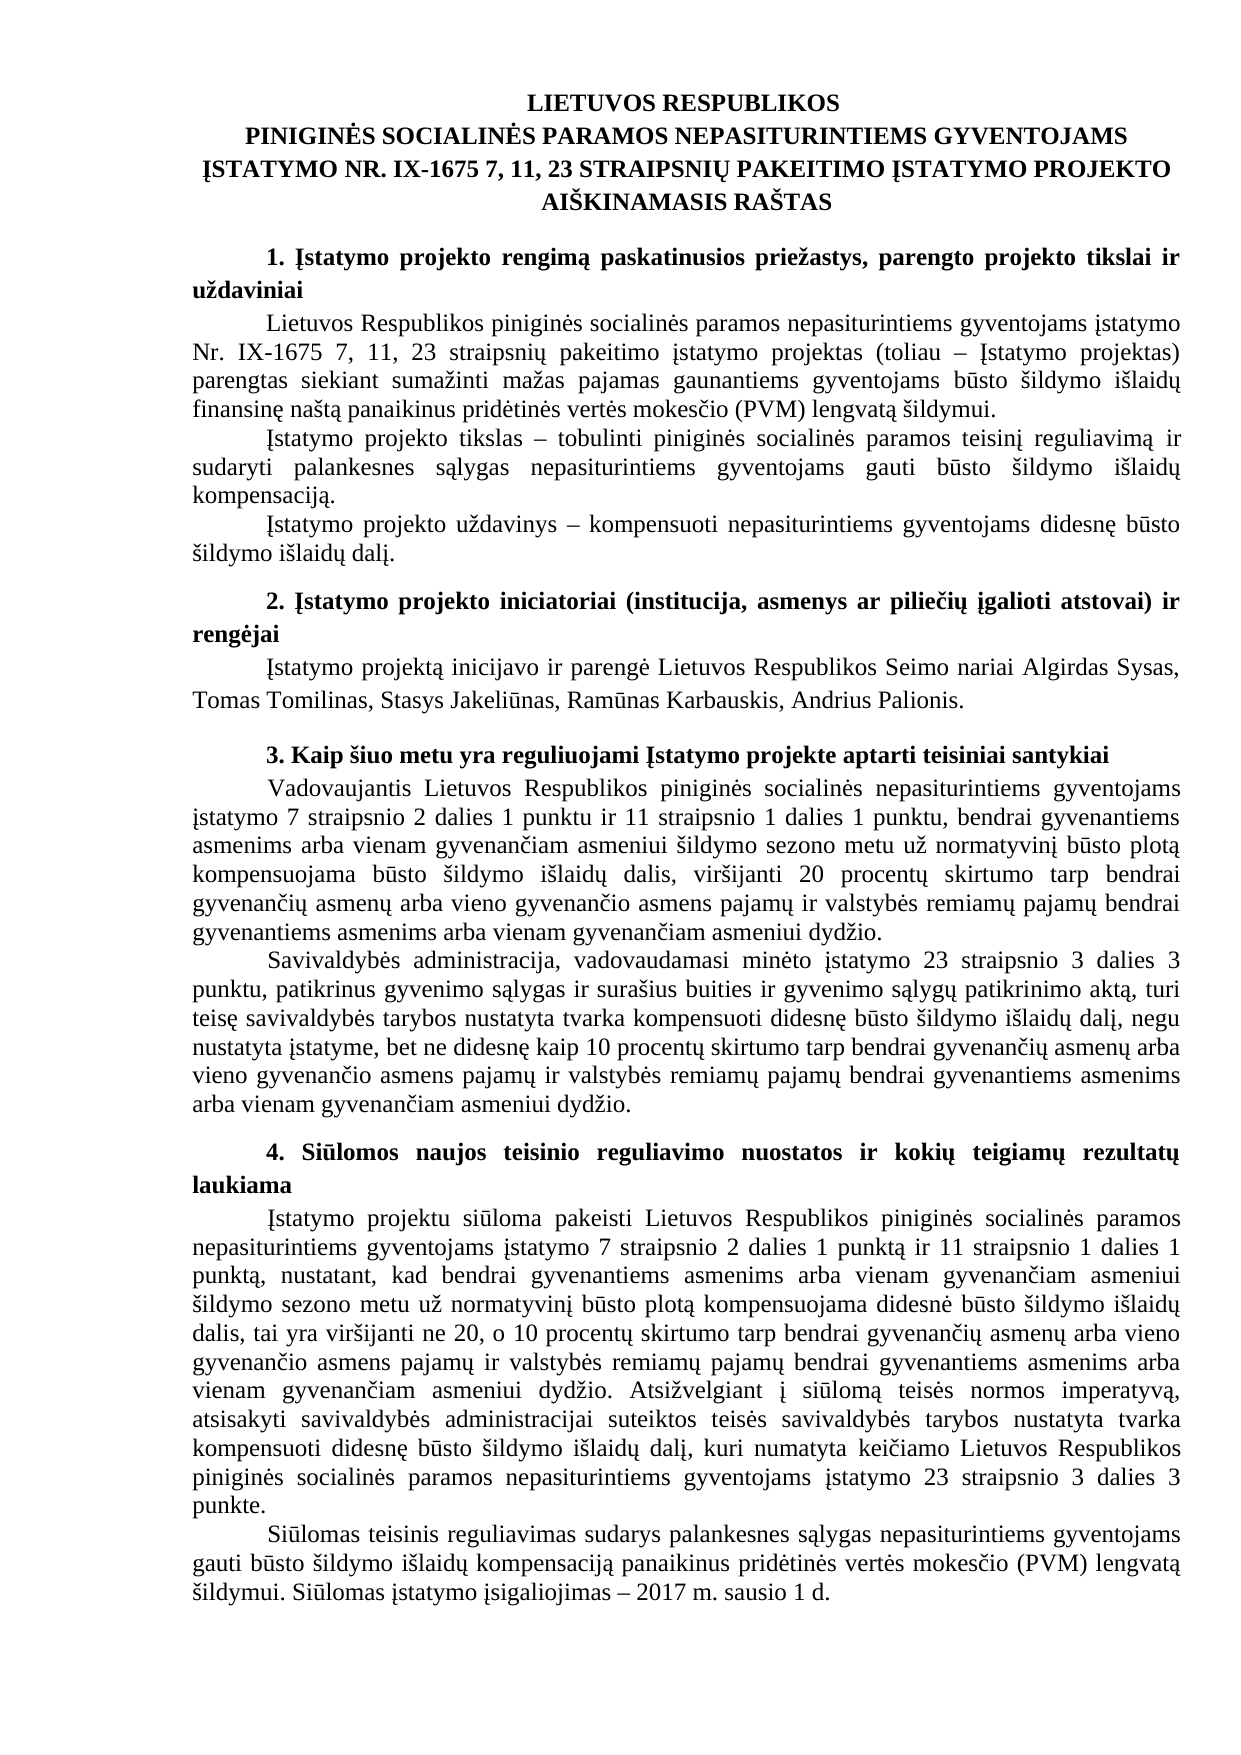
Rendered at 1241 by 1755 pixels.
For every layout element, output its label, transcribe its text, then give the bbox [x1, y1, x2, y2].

text Įstatymo projektu siūloma pakeisti Lietuvos Respublikos piniginės socialinės paramos nepasiturintiems gyventojams įstatymo 7 straipsnio 2 dalies 1 punktą ir 11 straipsnio 1 dalies 1 punktą, nustatant, kad bendrai gyvenantiems asmenims arba vienam gyvenančiam asmeniui šildymo sezono metu už normatyvinį būsto plotą kompensuojama didesnė būsto šildymo išlaidų dalis, tai yra viršijanti ne 20, o 10 procentų skirtumo tarp bendrai gyvenančių asmenų arba vieno gyvenančio asmens pajamų ir valstybės remiamų pajamų bendrai gyvenantiems asmenims arba vienam gyvenančiam asmeniui dydžio. Atsižvelgiant į siūlomą teisės normos imperatyvą, atsisakyti savivaldybės administracijai suteiktos teisės savivaldybės tarybos nustatyta tvarka kompensuoti didesnę būsto šildymo išlaidų dalį, kuri numatyta keičiamo Lietuvos Respublikos piniginės socialinės paramos nepasiturintiems gyventojams įstatymo 23 straipsnio 3 dalies 3 punkte. [192, 1203, 1181, 1519]
text Įstatymo projekto tikslas – tobulinti piniginės socialinės paramos teisinį reguliavimą ir sudaryti palankesnes sąlygas nepasiturintiems gyventojams gauti būsto šildymo išlaidų kompensaciją. [192, 423, 1181, 509]
text AIŠKINAMASIS RAŠTAS [192, 187, 1181, 216]
text PINIGINĖS SOCIALINĖS PARAMOS NEPASITURINTIEMS GYVENTOJAMS ĮSTATYMO NR. IX-1675 7, 11, 23 STRAIPSNIŲ PAKEITIMO ĮSTATYMO PROJEKTO [192, 121, 1181, 183]
text 2. Įstatymo projekto iniciatoriai (institucija, asmenys ar piliečių įgalioti atstovai) ir rengėjai [192, 586, 1181, 648]
text 4. Siūlomos naujos teisinio reguliavimo nuostatos ir kokių teigiamų rezultatų laukiama [192, 1137, 1181, 1199]
text Įstatymo projektą inicijavo ir parengė Lietuvos Respublikos Seimo nariai Algirdas Sysas, Tomas Tomilinas, Stasys Jakeliūnas, Ramūnas Karbauskis, Andrius Palionis. [192, 652, 1181, 714]
text LIETUVOS RESPUBLIKOS [192, 88, 1181, 117]
text Įstatymo projekto uždavinys – kompensuoti nepasiturintiems gyventojams didesnę būsto šildymo išlaidų dalį. [192, 509, 1181, 567]
text 1. Įstatymo projekto rengimą paskatinusios priežastys, parengto projekto tikslai ir uždaviniai [192, 242, 1181, 304]
text Siūlomas teisinis reguliavimas sudarys palankesnes sąlygas nepasiturintiems gyventojams gauti būsto šildymo išlaidų kompensaciją panaikinus pridėtinės vertės mokesčio (PVM) lengvatą šildymui. Siūlomas įstatymo įsigaliojimas – 2017 m. sausio 1 d. [192, 1519, 1181, 1606]
text 3. Kaip šiuo metu yra reguliuojami Įstatymo projekte aptarti teisiniai santykiai [192, 740, 1181, 769]
text Lietuvos Respublikos piniginės socialinės paramos nepasiturintiems gyventojams įstatymo Nr. IX-1675 7, 11, 23 straipsnių pakeitimo įstatymo projektas (toliau – Įstatymo projektas) parengtas siekiant sumažinti mažas pajamas gaunantiems gyventojams būsto šildymo išlaidų finansinę naštą panaikinus pridėtinės vertės mokesčio (PVM) lengvatą šildymui. [192, 308, 1181, 423]
text Savivaldybės administracija, vadovaudamasi minėto įstatymo 23 straipsnio 3 dalies 3 punktu, patikrinus gyvenimo sąlygas ir surašius buities ir gyvenimo sąlygų patikrinimo aktą, turi teisę savivaldybės tarybos nustatyta tvarka kompensuoti didesnę būsto šildymo išlaidų dalį, negu nustatyta įstatyme, bet ne didesnę kaip 10 procentų skirtumo tarp bendrai gyvenančių asmenų arba vieno gyvenančio asmens pajamų ir valstybės remiamų pajamų bendrai gyvenantiems asmenims arba vienam gyvenančiam asmeniui dydžio. [192, 945, 1181, 1118]
text Vadovaujantis Lietuvos Respublikos piniginės socialinės nepasiturintiems gyventojams įstatymo 7 straipsnio 2 dalies 1 punktu ir 11 straipsnio 1 dalies 1 punktu, bendrai gyvenantiems asmenims arba vienam gyvenančiam asmeniui šildymo sezono metu už normatyvinį būsto plotą kompensuojama būsto šildymo išlaidų dalis, viršijanti 20 procentų skirtumo tarp bendrai gyvenančių asmenų arba vieno gyvenančio asmens pajamų ir valstybės remiamų pajamų bendrai gyvenantiems asmenims arba vienam gyvenančiam asmeniui dydžio. [192, 773, 1181, 945]
